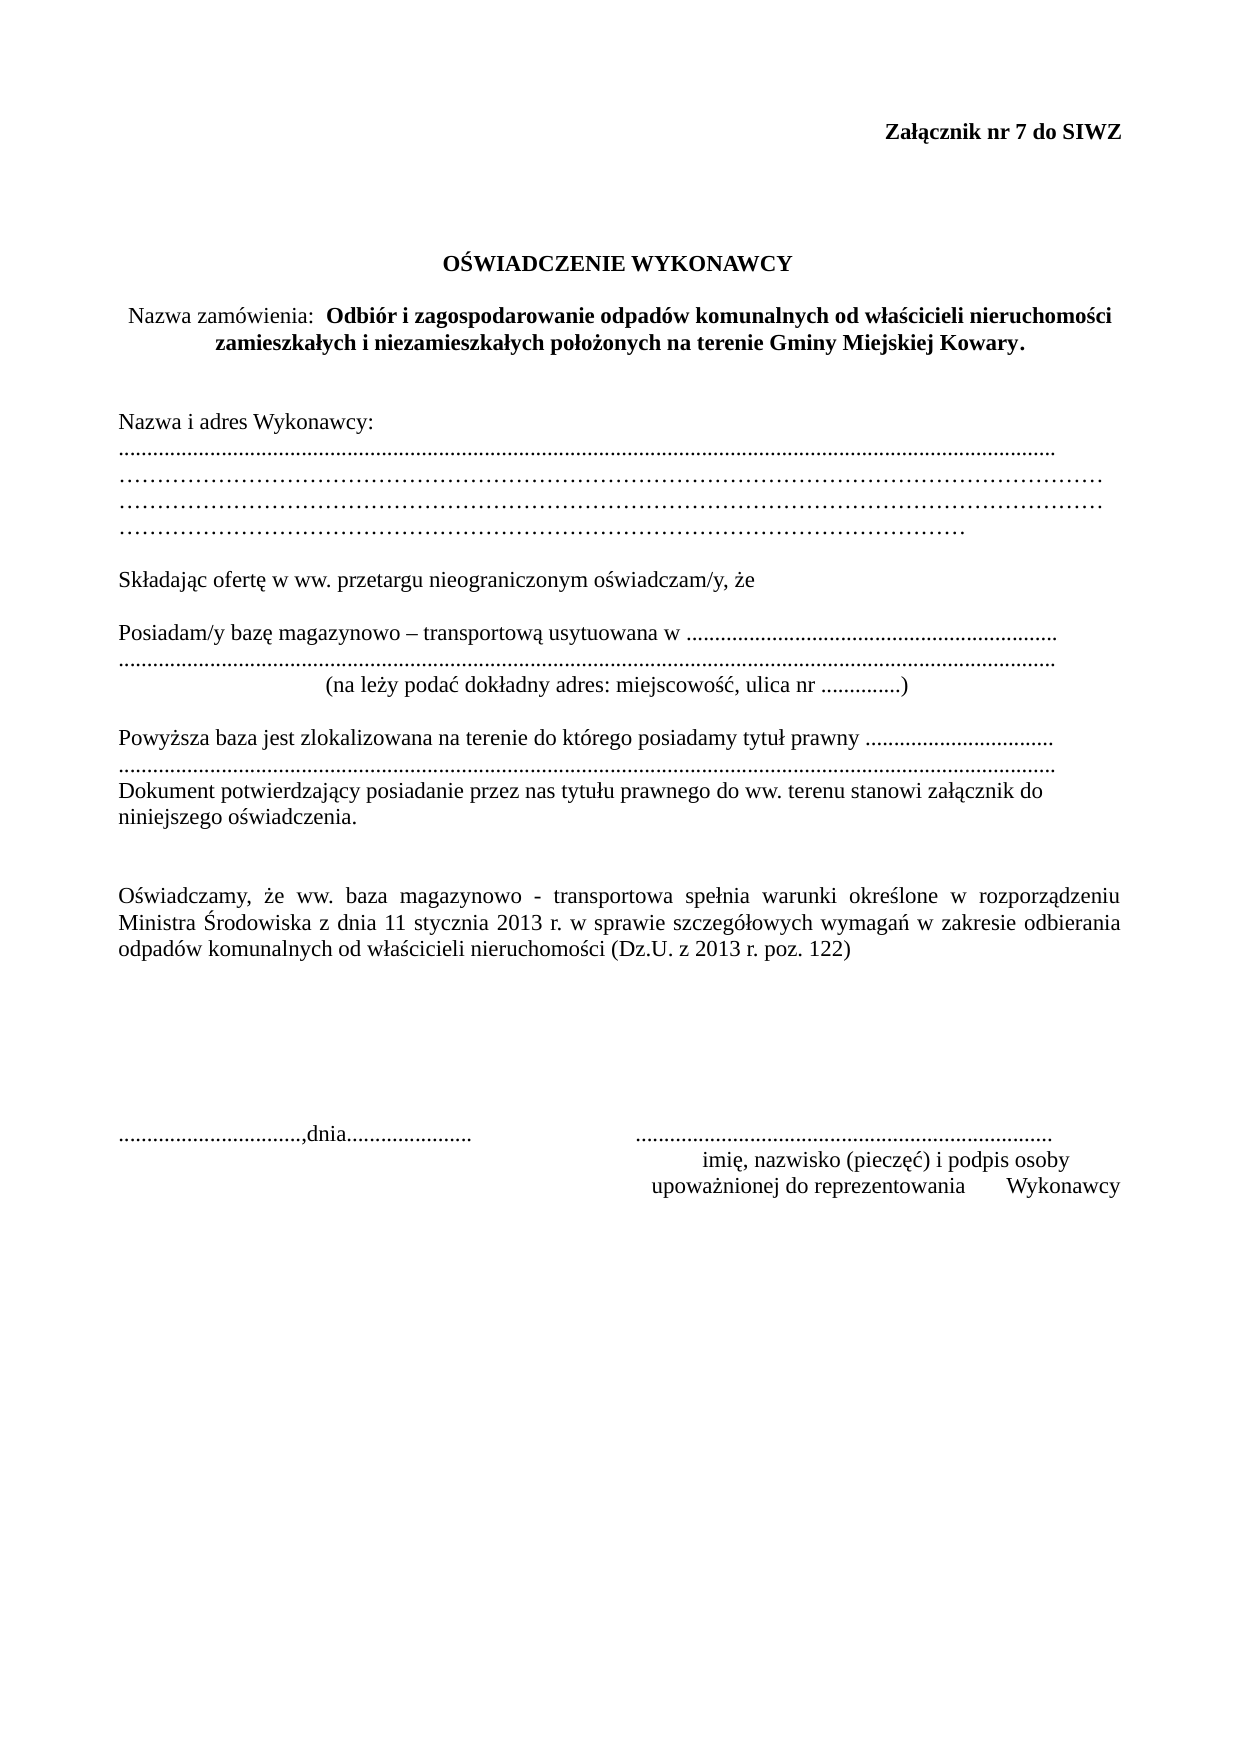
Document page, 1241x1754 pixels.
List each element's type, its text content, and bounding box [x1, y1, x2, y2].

subtitle OŚWIADCZENIE WYKONAWCY [118, 250, 1122, 276]
text Powyższa baza jest zlokalizowana na terenie do którego posiadamy tytuł prawny ................................. [118, 724, 1122, 751]
text .................................................................................................................................................................... [118, 645, 1122, 672]
text Oświadczamy, że ww. baza magazynowo - transportowa spełnia warunki określone w rozporządzeniu Ministra Środowiska z dnia 11 stycznia 2013 r. w sprawie szczegółowych wymagań w zakresie odbierania odpadów komunalnych od właścicieli nieruchomości (Dz.U. z 2013 r. poz. 122) [118, 882, 1122, 961]
text Dokument potwierdzający posiadanie przez nas tytułu prawnego do ww. terenu stanowi załącznik do niniejszego oświadczenia. [118, 777, 1122, 830]
text Posiadam/y bazę magazynowo – transportową usytuowana w ................................................................. [118, 619, 1122, 645]
text Nazwa i adres Wykonawcy: [118, 408, 1122, 434]
text .................................................................................................................................................................... [118, 751, 1122, 777]
text .................................................................................................................................................................... ……………………………………………………………………………………………………………………………………………………………………………………………………………………………………………………………………………………………………………………………………… [118, 434, 1122, 540]
text imię, nazwisko (pieczęć) i podpis osoby [118, 1146, 1122, 1172]
text Załącznik nr 7 do SIWZ [118, 118, 1122, 144]
text Nazwa zamówienia: Odbiór i zagospodarowanie odpadów komunalnych od właścicieli nieruchomości zamieszkałych i niezamieszkałych położonych na terenie Gminy Miejskiej Kowary. [118, 303, 1122, 355]
text (na leży podać dokładny adres: miejscowość, ulica nr ..............) [118, 672, 1122, 698]
text Składając ofertę w ww. przetargu nieograniczonym oświadczam/y, że [118, 566, 1122, 592]
text ................................,dnia...................... ......................................................................... [118, 1119, 1122, 1146]
text upoważnionej do reprezentowania Wykonawcy [118, 1172, 1122, 1199]
